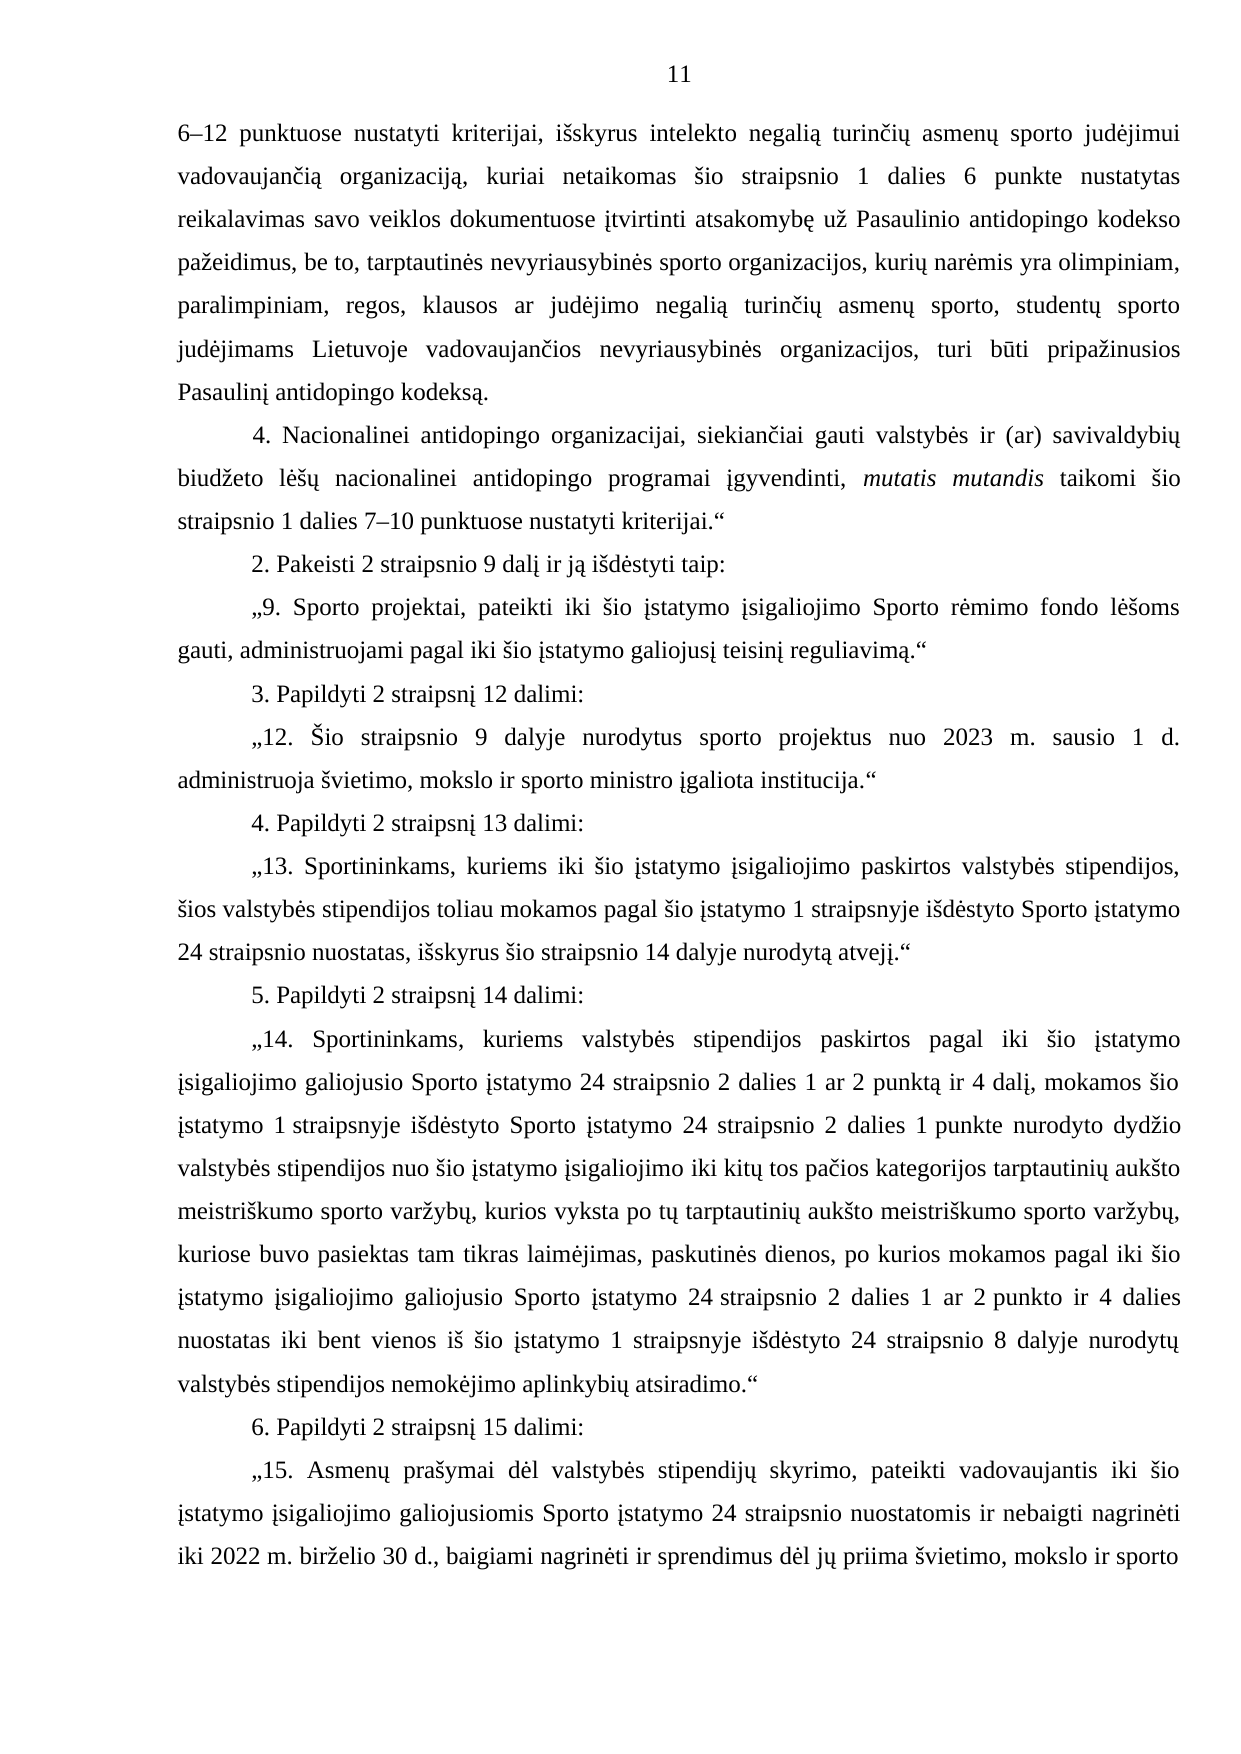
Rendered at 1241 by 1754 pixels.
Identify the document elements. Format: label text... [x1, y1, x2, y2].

text 4. Nacionalinei antidopingo organizacijai, siekiančiai gauti valstybės ir (ar) savivaldybių biudžeto lėšų nacionalinei antidopingo programai įgyvendinti, mutatis mutandis taikomi šio straipsnio 1 dalies 7–10 punktuose nustatyti kriterijai.“ [177, 420, 1181, 535]
text „12. Šio straipsnio 9 dalyje nurodytus sporto projektus nuo 2023 m. sausio 1 d. administruoja švietimo, mokslo ir sporto ministro įgaliota institucija.“ [177, 722, 1181, 794]
text „15. Asmenų prašymai dėl valstybės stipendijų skyrimo, pateikti vadovaujantis iki šio įstatymo įsigaliojimo galiojusiomis Sporto įstatymo 24 straipsnio nuostatomis ir nebaigti nagrinėti iki 2022 m. birželio 30 d., baigiami nagrinėti ir sprendimus dėl jų priima švietimo, mokslo ir sporto [177, 1455, 1181, 1570]
text 5. Papildyti 2 straipsnį 14 dalimi: [177, 981, 1181, 1009]
text 2. Pakeisti 2 straipsnio 9 dalį ir ją išdėstyti taip: [177, 549, 1181, 578]
text 6–12 punktuose nustatyti kriterijai, išskyrus intelekto negalią turinčių asmenų sporto judėjimui vadovaujančią organizaciją, kuriai netaikomas šio straipsnio 1 dalies 6 punkte nustatytas reikalavimas savo veiklos dokumentuose įtvirtinti atsakomybę už Pasaulinio antidopingo kodekso pažeidimus, be to, tarptautinės nevyriausybinės sporto organizacijos, kurių narėmis yra olimpiniam, paralimpiniam, regos, klausos ar judėjimo negalią turinčių asmenų sporto, studentų sporto judėjimams Lietuvoje vadovaujančios nevyriausybinės organizacijos, turi būti pripažinusios Pasaulinį antidopingo kodeksą. [177, 118, 1181, 406]
text „14. Sportininkams, kuriems valstybės stipendijos paskirtos pagal iki šio įstatymo įsigaliojimo galiojusio Sporto įstatymo 24 straipsnio 2 dalies 1 ar 2 punktą ir 4 dalį, mokamos šio įstatymo 1 straipsnyje išdėstyto Sporto įstatymo 24 straipsnio 2 dalies 1 punkte nurodyto dydžio valstybės stipendijos nuo šio įstatymo įsigaliojimo iki kitų tos pačios kategorijos tarptautinių aukšto meistriškumo sporto varžybų, kurios vyksta po tų tarptautinių aukšto meistriškumo sporto varžybų, kuriose buvo pasiektas tam tikras laimėjimas, paskutinės dienos, po kurios mokamos pagal iki šio įstatymo įsigaliojimo galiojusio Sporto įstatymo 24 straipsnio 2 dalies 1 ar 2 punkto ir 4 dalies nuostatas iki bent vienos iš šio įstatymo 1 straipsnyje išdėstyto 24 straipsnio 8 dalyje nurodytų valstybės stipendijos nemokėjimo aplinkybių atsiradimo.“ [177, 1024, 1181, 1397]
text 4. Papildyti 2 straipsnį 13 dalimi: [177, 808, 1181, 837]
text „9. Sporto projektai, pateikti iki šio įstatymo įsigaliojimo Sporto rėmimo fondo lėšoms gauti, administruojami pagal iki šio įstatymo galiojusį teisinį reguliavimą.“ [177, 592, 1181, 664]
text „13. Sportininkams, kuriems iki šio įstatymo įsigaliojimo paskirtos valstybės stipendijos, šios valstybės stipendijos toliau mokamos pagal šio įstatymo 1 straipsnyje išdėstyto Sporto įstatymo 24 straipsnio nuostatas, išskyrus šio straipsnio 14 dalyje nurodytą atvejį.“ [177, 851, 1181, 966]
text 3. Papildyti 2 straipsnį 12 dalimi: [177, 679, 1181, 707]
text 6. Papildyti 2 straipsnį 15 dalimi: [177, 1412, 1181, 1441]
